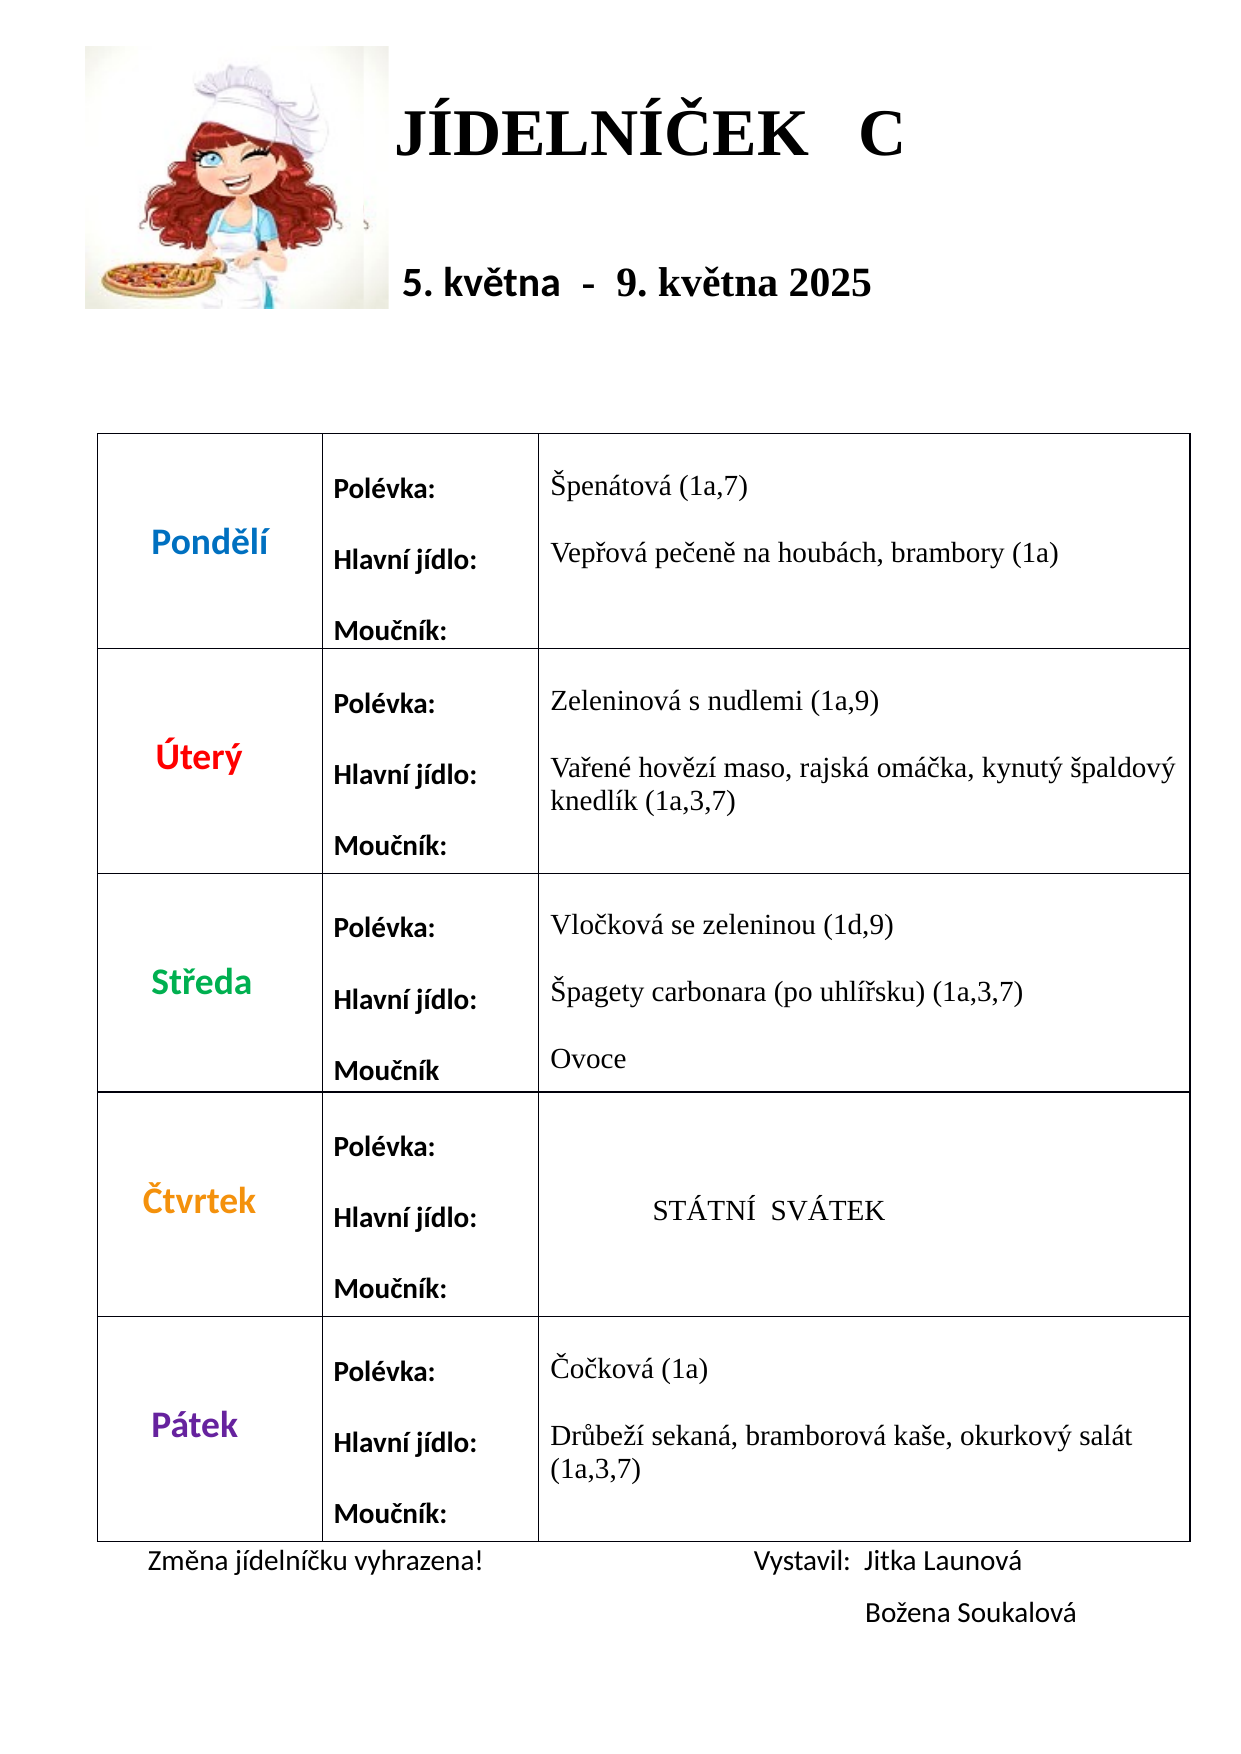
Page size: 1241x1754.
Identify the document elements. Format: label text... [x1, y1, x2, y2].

table_cell STÁTNÍ SVÁTEK [539, 1093, 1189, 1316]
table_cell Úterý [98, 649, 322, 873]
table_cell Zeleninová s nudlemi (1a,9) Vařené hovězí maso, rajská omáčka, kynutý špaldový knedlík (1a,3,7) [539, 649, 1189, 873]
text Změna jídelníčku vyhrazena! Vystavil: Jitka Launová [148, 1542, 1093, 1578]
text 5. května - 9. května 2025 [389, 256, 1093, 307]
table_header Špenátová (1a,7) Vepřová pečeně na houbách, brambory (1a) [539, 434, 1189, 648]
text Božena Soukalová [148, 1594, 1093, 1630]
table_cell Pátek [98, 1317, 322, 1541]
table_cell Polévka: Hlavní jídlo: Moučník: [323, 1093, 538, 1316]
table_header Polévka: Hlavní jídlo: Moučník: [323, 434, 538, 648]
text JÍDELNÍČEK C [389, 91, 1093, 172]
table_header Pondělí [98, 434, 322, 648]
table_cell Středa [98, 874, 322, 1091]
table_cell Vločková se zeleninou (1d,9) Špagety carbonara (po uhlířsku) (1a,3,7) Ovoce [539, 874, 1189, 1091]
table_cell Polévka: Hlavní jídlo: Moučník [323, 874, 538, 1091]
table_cell Polévka: Hlavní jídlo: Moučník: [323, 649, 538, 873]
table_cell Čočková (1a) Drůbeží sekaná, bramborová kaše, okurkový salát (1a,3,7) [539, 1317, 1189, 1541]
table_cell Polévka: Hlavní jídlo: Moučník: [323, 1317, 538, 1541]
table_cell Čtvrtek [98, 1093, 322, 1316]
